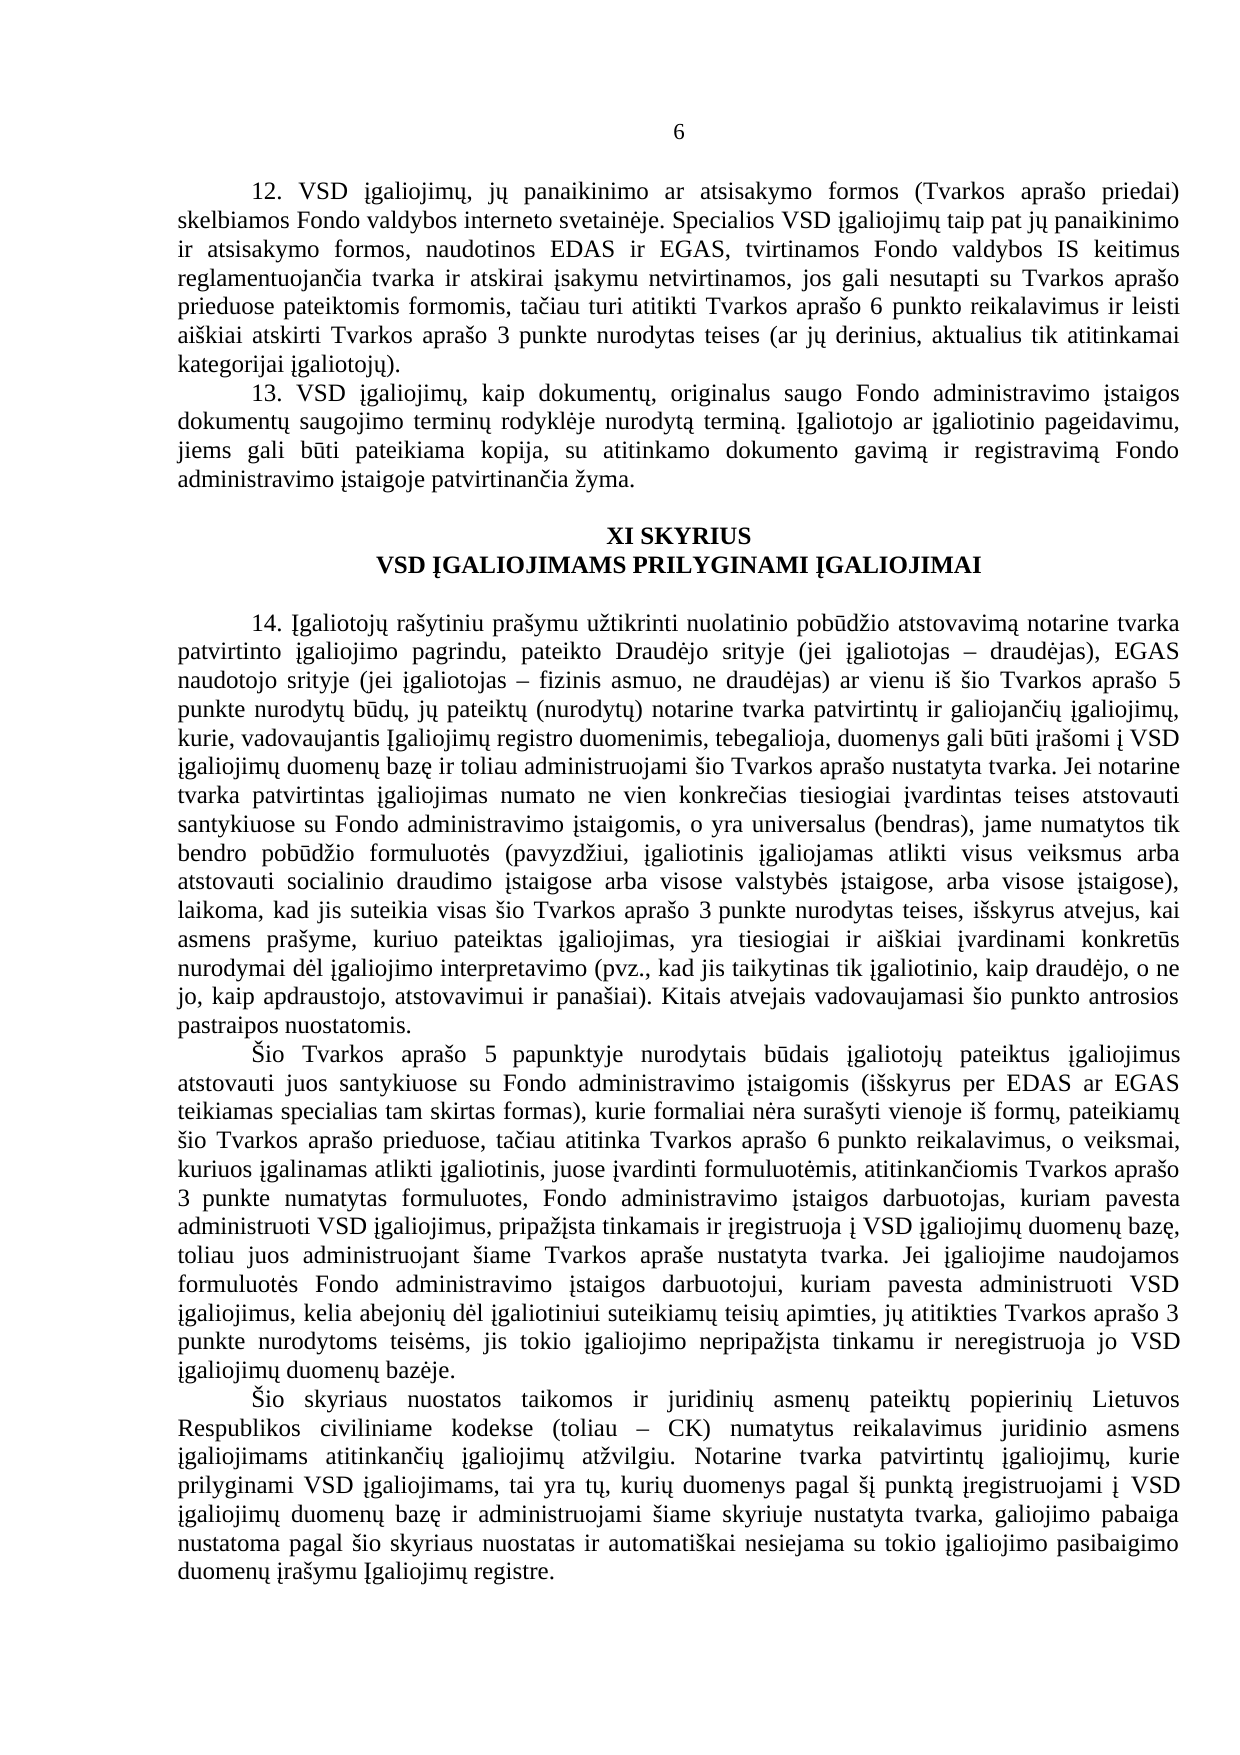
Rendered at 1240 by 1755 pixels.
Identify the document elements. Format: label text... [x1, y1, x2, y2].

text 14. Įgaliotojų rašytiniu prašymu užtikrinti nuolatinio pobūdžio atstovavimą notarine tvarka patvirtinto įgaliojimo pagrindu, pateikto Draudėjo srityje (jei įgaliotojas – draudėjas), EGAS naudotojo srityje (jei įgaliotojas – fizinis asmuo, ne draudėjas) ar vienu iš šio Tvarkos aprašo 5 punkte nurodytų būdų, jų pateiktų (nurodytų) notarine tvarka patvirtintų ir galiojančių įgaliojimų, kurie, vadovaujantis Įgaliojimų registro duomenimis, tebegalioja, duomenys gali būti įrašomi į VSD įgaliojimų duomenų bazę ir toliau administruojami šio Tvarkos aprašo nustatyta tvarka. Jei notarine tvarka patvirtintas įgaliojimas numato ne vien konkrečias tiesiogiai įvardintas teises atstovauti santykiuose su Fondo administravimo įstaigomis, o yra universalus (bendras), jame numatytos tik bendro pobūdžio formuluotės (pavyzdžiui, įgaliotinis įgaliojamas atlikti visus veiksmus arba atstovauti socialinio draudimo įstaigose arba visose valstybės įstaigose, arba visose įstaigose), laikoma, kad jis suteikia visas šio Tvarkos aprašo 3 punkte nurodytas teises, išskyrus atvejus, kai asmens prašyme, kuriuo pateiktas įgaliojimas, yra tiesiogiai ir aiškiai įvardinami konkretūs nurodymai dėl įgaliojimo interpretavimo (pvz., kad jis taikytinas tik įgaliotinio, kaip draudėjo, o ne jo, kaip apdraustojo, atstovavimui ir panašiai). Kitais atvejais vadovaujamasi šio punkto antrosios pastraipos nuostatomis. [177, 608, 1181, 1039]
text Šio skyriaus nuostatos taikomos ir juridinių asmenų pateiktų popierinių Lietuvos Respublikos civiliniame kodekse (toliau – CK) numatytus reikalavimus juridinio asmens įgaliojimams atitinkančių įgaliojimų atžvilgiu. Notarine tvarka patvirtintų įgaliojimų, kurie prilyginami VSD įgaliojimams, tai yra tų, kurių duomenys pagal šį punktą įregistruojami į VSD įgaliojimų duomenų bazę ir administruojami šiame skyriuje nustatyta tvarka, galiojimo pabaiga nustatoma pagal šio skyriaus nuostatas ir automatiškai nesiejama su tokio įgaliojimo pasibaigimo duomenų įrašymu Įgaliojimų registre. [177, 1384, 1181, 1585]
text 13. VSD įgaliojimų, kaip dokumentų, originalus saugo Fondo administravimo įstaigos dokumentų saugojimo terminų rodyklėje nurodytą terminą. Įgaliotojo ar įgaliotinio pageidavimu, jiems gali būti pateikiama kopija, su atitinkamo dokumento gavimą ir registravimą Fondo administravimo įstaigoje patvirtinančia žyma. [177, 378, 1181, 493]
text XI skyrius [177, 521, 1181, 550]
text Šio Tvarkos aprašo 5 papunktyje nurodytais būdais įgaliotojų pateiktus įgaliojimus atstovauti juos santykiuose su Fondo administravimo įstaigomis (išskyrus per EDAS ar EGAS teikiamas specialias tam skirtas formas), kurie formaliai nėra surašyti vienoje iš formų, pateikiamų šio Tvarkos aprašo prieduose, tačiau atitinka Tvarkos aprašo 6 punkto reikalavimus, o veiksmai, kuriuos įgalinamas atlikti įgaliotinis, juose įvardinti formuluotėmis, atitinkančiomis Tvarkos aprašo 3 punkte numatytas formuluotes, Fondo administravimo įstaigos darbuotojas, kuriam pavesta administruoti VSD įgaliojimus, pripažįsta tinkamais ir įregistruoja į VSD įgaliojimų duomenų bazę, toliau juos administruojant šiame Tvarkos apraše nustatyta tvarka. Jei įgaliojime naudojamos formuluotės Fondo administravimo įstaigos darbuotojui, kuriam pavesta administruoti VSD įgaliojimus, kelia abejonių dėl įgaliotiniui suteikiamų teisių apimties, jų atitikties Tvarkos aprašo 3 punkte nurodytoms teisėms, jis tokio įgaliojimo nepripažįsta tinkamu ir neregistruoja jo VSD įgaliojimų duomenų bazėje. [177, 1039, 1181, 1384]
text 12. VSD įgaliojimų, jų panaikinimo ar atsisakymo formos (Tvarkos aprašo priedai) skelbiamos Fondo valdybos interneto svetainėje. Specialios VSD įgaliojimų taip pat jų panaikinimo ir atsisakymo formos, naudotinos EDAS ir EGAS, tvirtinamos Fondo valdybos IS keitimus reglamentuojančia tvarka ir atskirai įsakymu netvirtinamos, jos gali nesutapti su Tvarkos aprašo prieduose pateiktomis formomis, tačiau turi atitikti Tvarkos aprašo 6 punkto reikalavimus ir leisti aiškiai atskirti Tvarkos aprašo 3 punkte nurodytas teises (ar jų derinius, aktualius tik atitinkamai kategorijai įgaliotojų). [177, 176, 1181, 378]
text VSD įgaliojimams prilyginami įgaliojimai [177, 550, 1181, 579]
